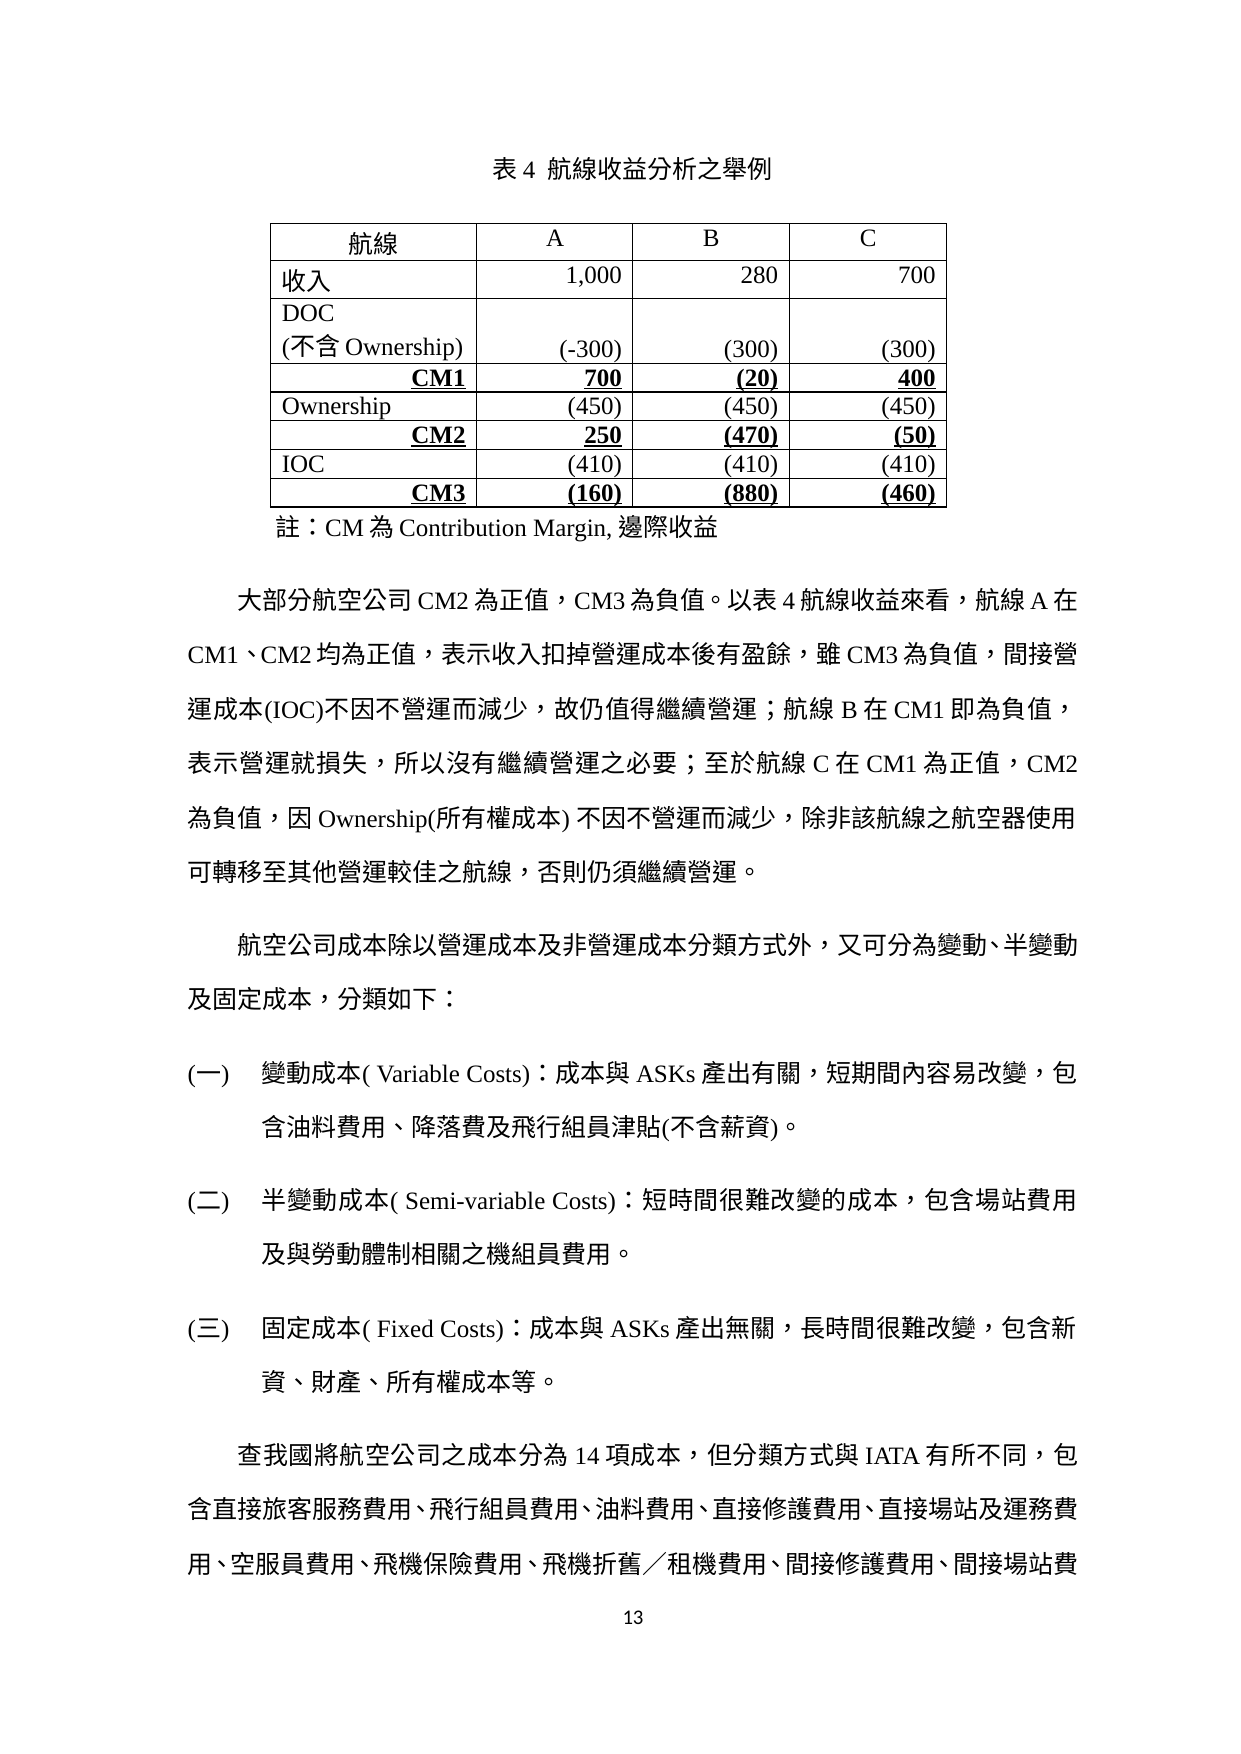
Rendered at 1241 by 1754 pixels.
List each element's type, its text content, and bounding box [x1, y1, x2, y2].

table_header B [633, 224, 789, 260]
text 航空公司成本除以營運成本及非營運成本分類方式外，又可分為變動、半變動及固定成本，分類如下： [187, 926, 1078, 1016]
table_cell (410) [477, 450, 632, 478]
table_cell CM2 [271, 421, 476, 449]
table_cell (880) [633, 479, 789, 506]
table_cell (450) [790, 393, 946, 420]
table_cell 280 [633, 261, 789, 298]
table_cell (410) [790, 450, 946, 478]
table_header C [790, 224, 946, 260]
table_cell (20) [633, 364, 789, 391]
list 變動成本( Variable Costs)：成本與ASKs產出有關，短期間內容易改變，包含油料費用、降落費及飛行組員津貼(不含薪資)。 [187, 1053, 1078, 1144]
table_cell 400 [790, 364, 946, 391]
table_cell (300) [790, 299, 946, 363]
table_cell Ownership [271, 393, 476, 420]
table_header A [477, 224, 632, 260]
list 固定成本( Fixed Costs)：成本與ASKs產出無關，長時間很難改變，包含新資、財產、所有權成本等。 [187, 1308, 1078, 1399]
table_cell 700 [790, 261, 946, 298]
text 查我國將航空公司之成本分為14項成本，但分類方式與IATA有所不同，包含直接旅客服務費用、飛行組員費用、油料費用、直接修護費用、直接場站及運務費用、空服員費用、飛機保險費用、飛機折舊／租機費用、間接修護費用、間接場站費 [187, 1436, 1078, 1581]
table_cell 700 [477, 364, 632, 391]
table_cell 收入 [271, 261, 476, 298]
table_cell (460) [790, 479, 946, 506]
table_cell DOC (不含Ownership) [271, 299, 476, 363]
table_cell (50) [790, 421, 946, 449]
table_cell CM1 [271, 364, 476, 391]
table_header 航線 [271, 224, 476, 260]
table_cell (410) [633, 450, 789, 478]
table_cell (-300) [477, 299, 632, 363]
table_cell IOC [271, 450, 476, 478]
table_cell (450) [477, 393, 632, 420]
text 表4 航線收益分析之舉例 [187, 150, 1078, 186]
list 半變動成本( Semi-variable Costs)：短時間很難改變的成本，包含場站費用及與勞動體制相關之機組員費用。 [187, 1181, 1078, 1271]
table_cell 1,000 [477, 261, 632, 298]
table_cell 250 [477, 421, 632, 449]
table_cell (450) [633, 393, 789, 420]
text 註：CM為Contribution Margin, 邊際收益 [187, 507, 1078, 544]
table_cell (160) [477, 479, 632, 506]
table_cell (300) [633, 299, 789, 363]
table_cell (470) [633, 421, 789, 449]
text 大部分航空公司CM2為正值，CM3為負值。以表4航線收益來看，航線A在CM1、CM2均為正值，表示收入扣掉營運成本後有盈餘，雖CM3為負值，間接營運成本(IOC)不因不營運而減少，故仍值得繼續營運；航線B在CM1即為負值，表示營運就損失，所以沒有繼續營運之必要；至於航線C在CM1為正值，CM2為負值，因Ownership(所有權成本) 不因不營運而減少，除非該航線之航空器使用可轉移至其他營運較佳之航線，否則仍須繼續營運。 [187, 581, 1078, 889]
table_cell CM3 [271, 479, 476, 506]
